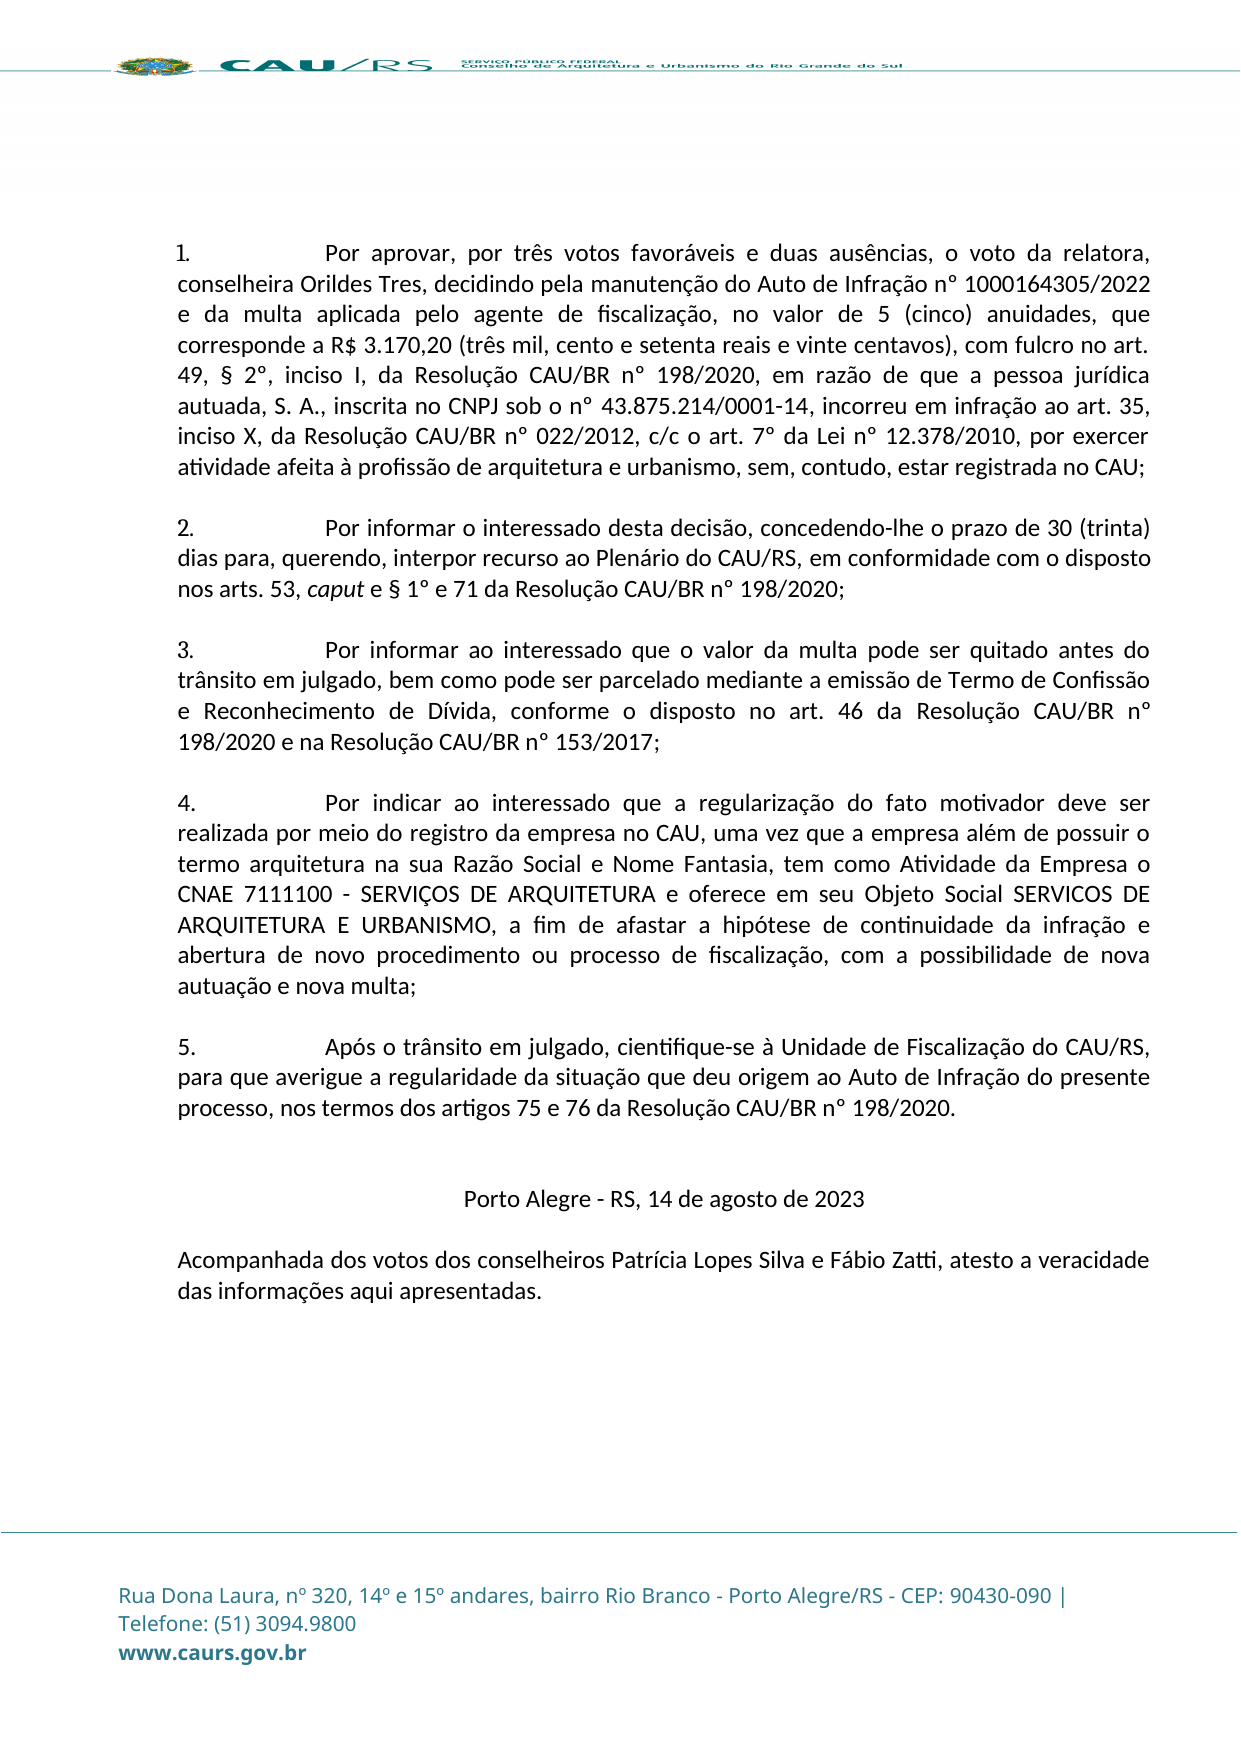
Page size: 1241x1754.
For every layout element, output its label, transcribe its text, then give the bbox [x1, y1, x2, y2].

list Por informar o interessado desta decisão, concedendo-lhe o prazo de 30 (trinta) dias para, querendo, interpor recurso ao Plenário do CAU/RS, em conformidade com o disposto nos arts. 53, caput e § 1º e 71 da Resolução CAU/BR nº 198/2020; [177, 512, 1152, 603]
text Acompanhada dos votos dos conselheiros Patrícia Lopes Silva e Fábio Zatti, atesto a veracidade das informações aqui apresentadas. [177, 1244, 1152, 1306]
list Por informar ao interessado que o valor da multa pode ser quitado antes do trânsito em julgado, bem como pode ser parcelado mediante a emissão de Termo de Confissão e Reconhecimento de Dívida, conforme o disposto no art. 46 da Resolução CAU/BR nº 198/2020 e na Resolução CAU/BR nº 153/2017; [177, 634, 1152, 756]
list Por aprovar, por três votos favoráveis e duas ausências, o voto da relatora, conselheira Orildes Tres, decidindo pela manutenção do Auto de Infração nº 1000164305/2022 e da multa aplicada pelo agente de fiscalização, no valor de 5 (cinco) anuidades, que corresponde a R$ 3.170,20 (três mil, cento e setenta reais e vinte centavos), com fulcro no art. 49, § 2º, inciso I, da Resolução CAU/BR nº 198/2020, em razão de que a pessoa jurídica autuada, S. A., inscrita no CNPJ sob o nº 43.875.214/0001-14, incorreu em infração ao art. 35, inciso X, da Resolução CAU/BR nº 022/2012, c/c o art. 7º da Lei nº 12.378/2010, por exercer atividade afeita à profissão de arquitetura e urbanismo, sem, contudo, estar registrada no CAU; [176, 237, 1152, 481]
text Porto Alegre - RS, 14 de agosto de 2023 [177, 1183, 1152, 1214]
list Por indicar ao interessado que a regularização do fato motivador deve ser realizada por meio do registro da empresa no CAU, uma vez que a empresa além de possuir o termo arquitetura na sua Razão Social e Nome Fantasia, tem como Atividade da Empresa o CNAE 7111100 - SERVIÇOS DE ARQUITETURA e oferece em seu Objeto Social SERVICOS DE ARQUITETURA E URBANISMO, a fim de afastar a hipótese de continuidade da infração e abertura de novo procedimento ou processo de fiscalização, com a possibilidade de nova autuação e nova multa; [177, 787, 1152, 1000]
list Após o trânsito em julgado, cientifique-se à Unidade de Fiscalização do CAU/RS, para que averigue a regularidade da situação que deu origem ao Auto de Infração do presente processo, nos termos dos artigos 75 e 76 da Resolução CAU/BR nº 198/2020. [177, 1031, 1152, 1122]
